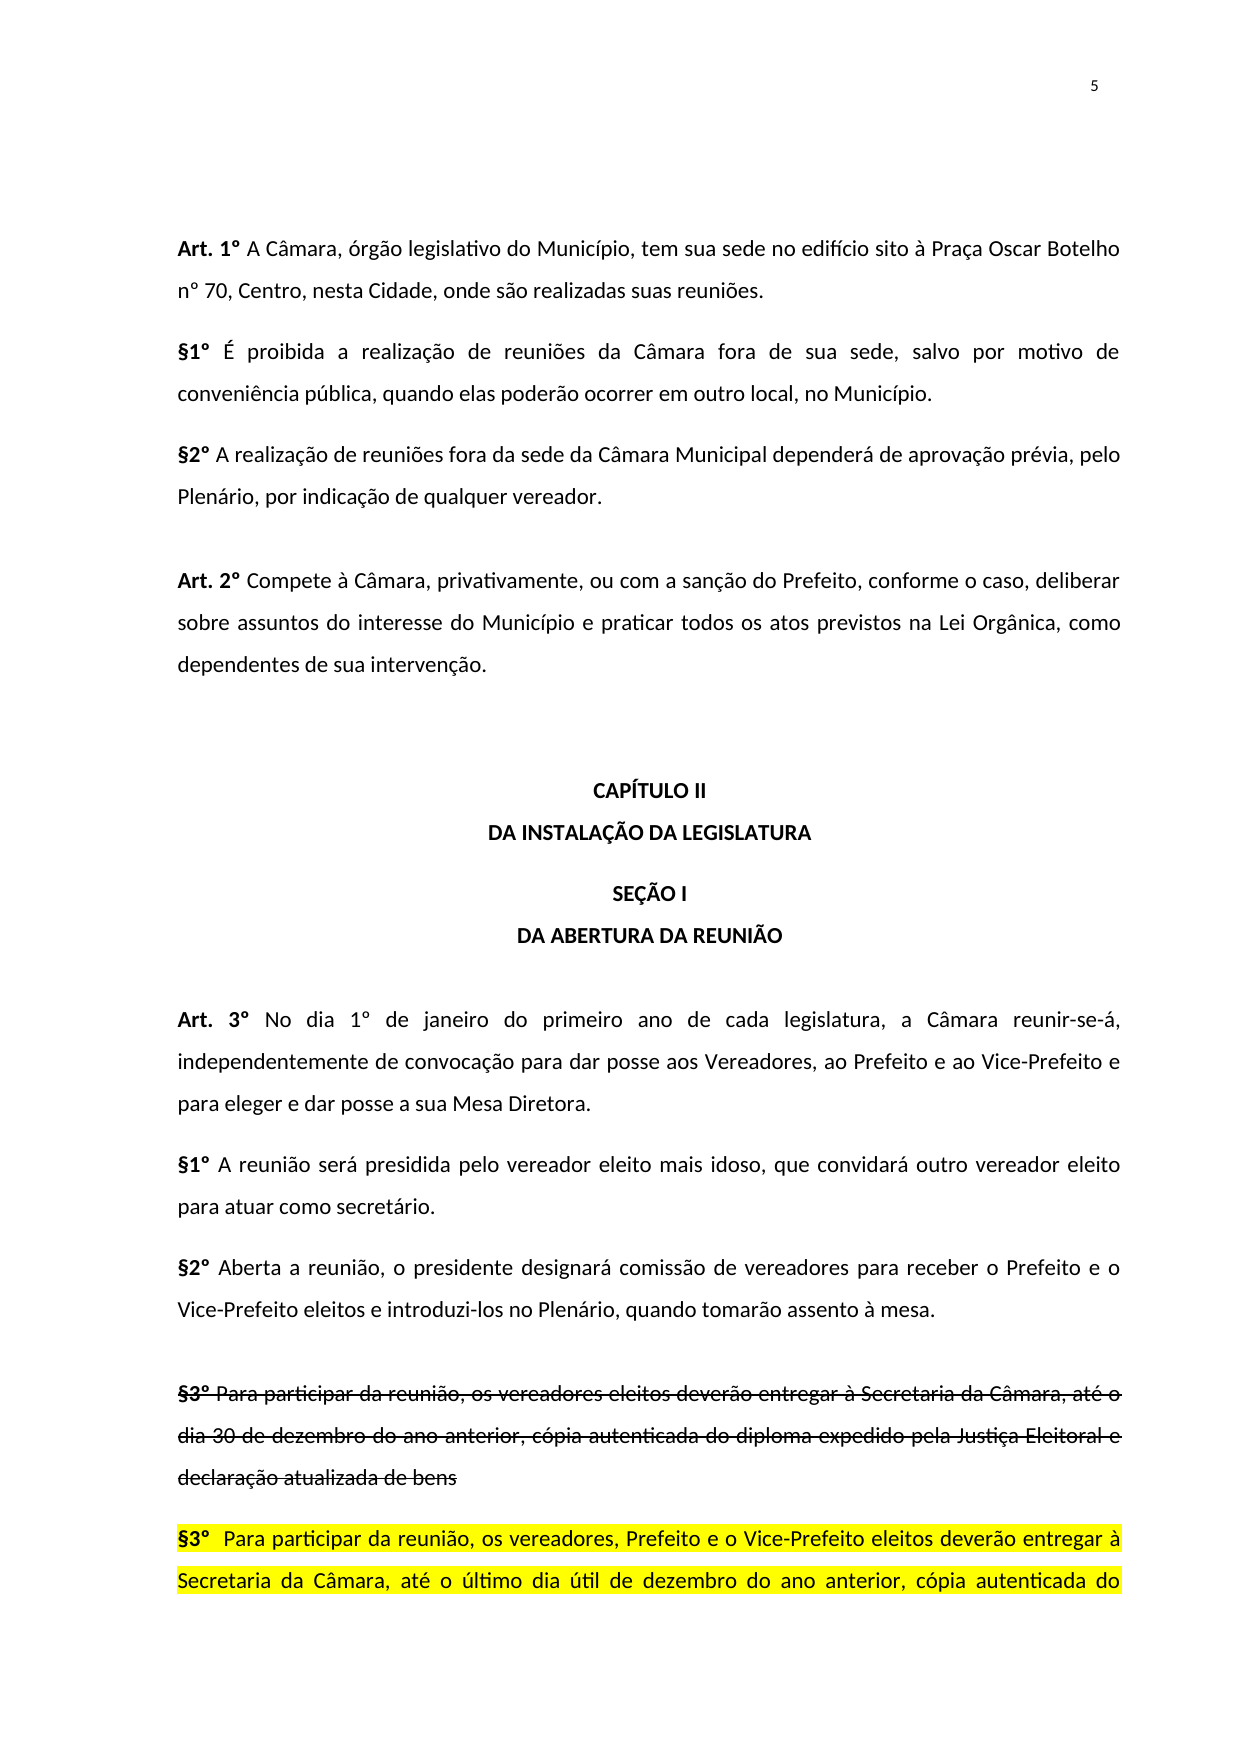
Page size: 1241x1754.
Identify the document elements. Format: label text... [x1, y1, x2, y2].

text CAPÍTULO II [177, 776, 1122, 804]
text §3º Para participar da reunião, os vereadores eleitos deverão entregar à Secretaria da Câmara, até o dia 30 de dezembro do ano anterior, cópia autenticada do diploma expedido pela Justiça Eleitoral e declaração atualizada de bens [177, 1395, 1122, 1436]
text §3º Para participar da reunião, os vereadores, Prefeito e o Vice-Prefeito eleitos deverão entregar à Secretaria da Câmara, até o último dia útil de dezembro do ano anterior, cópia autenticada do [177, 1524, 1122, 1594]
text §2º Aberta a reunião, o presidente designará comissão de vereadores para receber o Prefeito e o Vice-Prefeito eleitos e introduzi-los no Plenário, quando tomarão assento à mesa. [177, 1253, 1122, 1323]
text SEÇÃO I [177, 879, 1122, 907]
text §1º É proibida a realização de reuniões da Câmara fora de sua sede, salvo por motivo de conveniência pública, quando elas poderão ocorrer em outro local, no Município. [177, 337, 1122, 407]
text Art. 3º No dia 1º de janeiro do primeiro ano de cada legislatura, a Câmara reunir-se-á, independentemente de convocação para dar posse aos Vereadores, ao Prefeito e ao Vice-Prefeito e para eleger e dar posse a sua Mesa Diretora. [177, 1005, 1122, 1117]
text DA INSTALAÇÃO DA LEGISLATURA [177, 818, 1122, 846]
text §2º A realização de reuniões fora da sede da Câmara Municipal dependerá de aprovação prévia, pelo Plenário, por indicação de qualquer vereador. [177, 440, 1122, 510]
text Art. 2º Compete à Câmara, privativamente, ou com a sanção do Prefeito, conforme o caso, deliberar sobre assuntos do interesse do Município e praticar todos os atos previstos na Lei Orgânica, como dependentes de sua intervenção. [177, 566, 1122, 678]
text DA ABERTURA DA REUNIÃO [177, 921, 1122, 949]
text §3º Para participar da reunião, os vereadores eleitos deverão entregar à Secretaria da Câmara, até o dia 30 de dezembro do ano anterior, cópia autenticada do diploma expedido pela Justiça Eleitoral e declaração atualizada de bens [177, 1379, 1122, 1394]
text Art. 1º A Câmara, órgão legislativo do Município, tem sua sede no edifício sito à Praça Oscar Botelho nº 70, Centro, nesta Cidade, onde são realizadas suas reuniões. [177, 234, 1122, 304]
text §3º Para participar da reunião, os vereadores eleitos deverão entregar à Secretaria da Câmara, até o dia 30 de dezembro do ano anterior, cópia autenticada do diploma expedido pela Justiça Eleitoral e declaração atualizada de bens [177, 1437, 1122, 1491]
text §1º A reunião será presidida pelo vereador eleito mais idoso, que convidará outro vereador eleito para atuar como secretário. [177, 1150, 1122, 1220]
